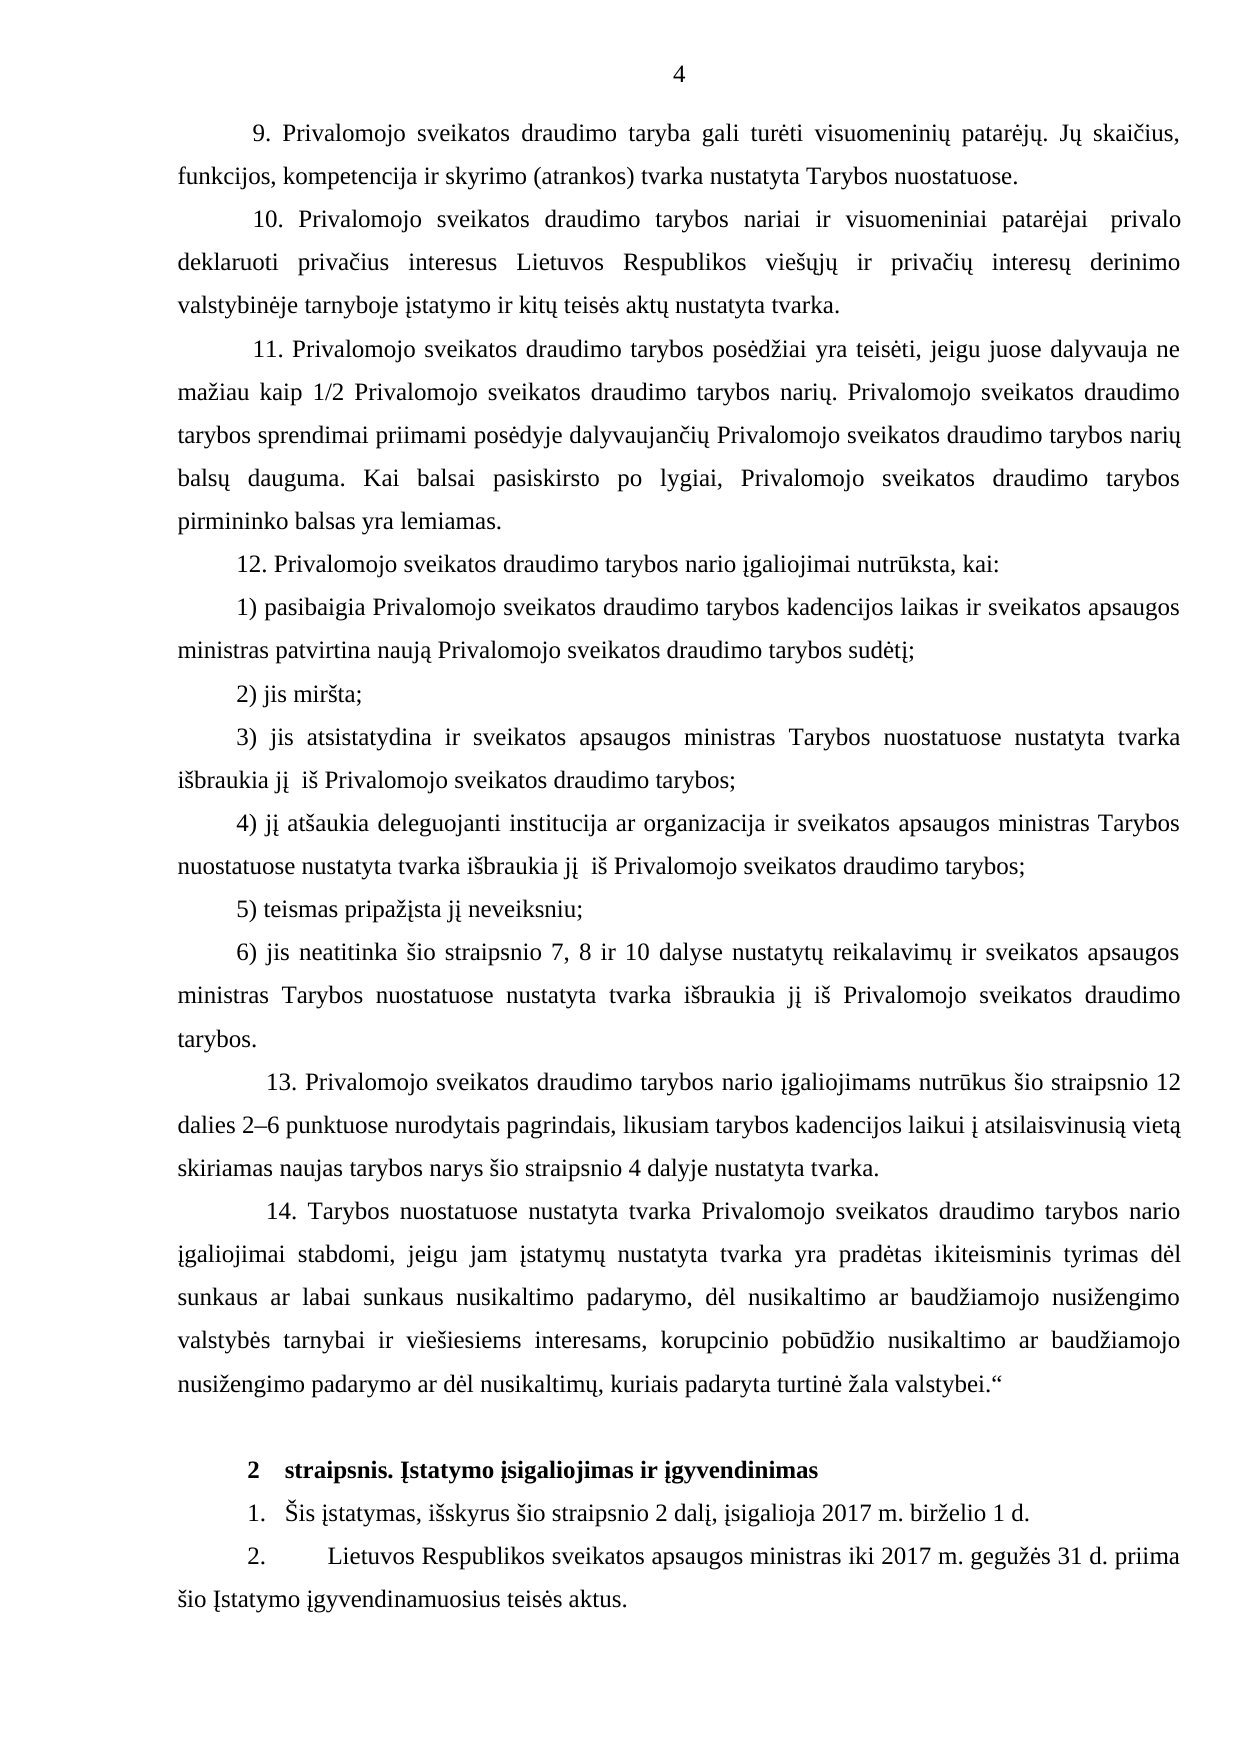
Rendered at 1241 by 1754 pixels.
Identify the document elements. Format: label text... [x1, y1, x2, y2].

text 1. Šis įstatymas, išskyrus šio straipsnio 2 dalį, įsigalioja 2017 m. birželio 1 d. [247, 1498, 1181, 1527]
text 1) pasibaigia Privalomojo sveikatos draudimo tarybos kadencijos laikas ir sveikatos apsaugos ministras patvirtina naują Privalomojo sveikatos draudimo tarybos sudėtį; [177, 592, 1181, 664]
text 10. Privalomojo sveikatos draudimo tarybos nariai ir visuomeniniai patarėjai privalo deklaruoti privačius interesus Lietuvos Respublikos viešųjų ir privačių interesų derinimo valstybinėje tarnyboje įstatymo ir kitų teisės aktų nustatyta tvarka. [177, 204, 1181, 319]
text 11. Privalomojo sveikatos draudimo tarybos posėdžiai yra teisėti, jeigu juose dalyvauja ne mažiau kaip 1/2 Privalomojo sveikatos draudimo tarybos narių. Privalomojo sveikatos draudimo tarybos sprendimai priimami posėdyje dalyvaujančių Privalomojo sveikatos draudimo tarybos narių balsų dauguma. Kai balsai pasiskirsto po lygiai, Privalomojo sveikatos draudimo tarybos pirmininko balsas yra lemiamas. [177, 334, 1181, 535]
text 6) jis neatitinka šio straipsnio 7, 8 ir 10 dalyse nustatytų reikalavimų ir sveikatos apsaugos ministras Tarybos nuostatuose nustatyta tvarka išbraukia jį iš Privalomojo sveikatos draudimo tarybos. [177, 937, 1181, 1052]
text 3) jis atsistatydina ir sveikatos apsaugos ministras Tarybos nuostatuose nustatyta tvarka išbraukia jį iš Privalomojo sveikatos draudimo tarybos; [177, 722, 1181, 794]
text 9. Privalomojo sveikatos draudimo taryba gali turėti visuomeninių patarėjų. Jų skaičius, funkcijos, kompetencija ir skyrimo (atrankos) tvarka nustatyta Tarybos nuostatuose. [177, 118, 1181, 190]
text 4) jį atšaukia deleguojanti institucija ar organizacija ir sveikatos apsaugos ministras Tarybos nuostatuose nustatyta tvarka išbraukia jį iš Privalomojo sveikatos draudimo tarybos; [177, 808, 1181, 880]
text 14. Tarybos nuostatuose nustatyta tvarka Privalomojo sveikatos draudimo tarybos nario įgaliojimai stabdomi, jeigu jam įstatymų nustatyta tvarka yra pradėtas ikiteisminis tyrimas dėl sunkaus ar labai sunkaus nusikaltimo padarymo, dėl nusikaltimo ar baudžiamojo nusižengimo valstybės tarnybai ir viešiesiems interesams, korupcinio pobūdžio nusikaltimo ar baudžiamojo nusižengimo padarymo ar dėl nusikaltimų, kuriais padaryta turtinė žala valstybei.“ [177, 1196, 1181, 1397]
text 2. Lietuvos Respublikos sveikatos apsaugos ministras iki 2017 m. gegužės 31 d. priima šio Įstatymo įgyvendinamuosius teisės aktus. [177, 1541, 1181, 1613]
text 13. Privalomojo sveikatos draudimo tarybos nario įgaliojimams nutrūkus šio straipsnio 12 dalies 2–6 punktuose nurodytais pagrindais, likusiam tarybos kadencijos laikui į atsilaisvinusią vietą skiriamas naujas tarybos narys šio straipsnio 4 dalyje nustatyta tvarka. [177, 1067, 1181, 1182]
text 2 straipsnis. Įstatymo įsigaliojimas ir įgyvendinimas [247, 1455, 1181, 1484]
text 12. Privalomojo sveikatos draudimo tarybos nario įgaliojimai nutrūksta, kai: [177, 549, 1181, 578]
text 5) teismas pripažįsta jį neveiksniu; [177, 894, 1181, 923]
text 2) jis miršta; [177, 679, 1181, 707]
